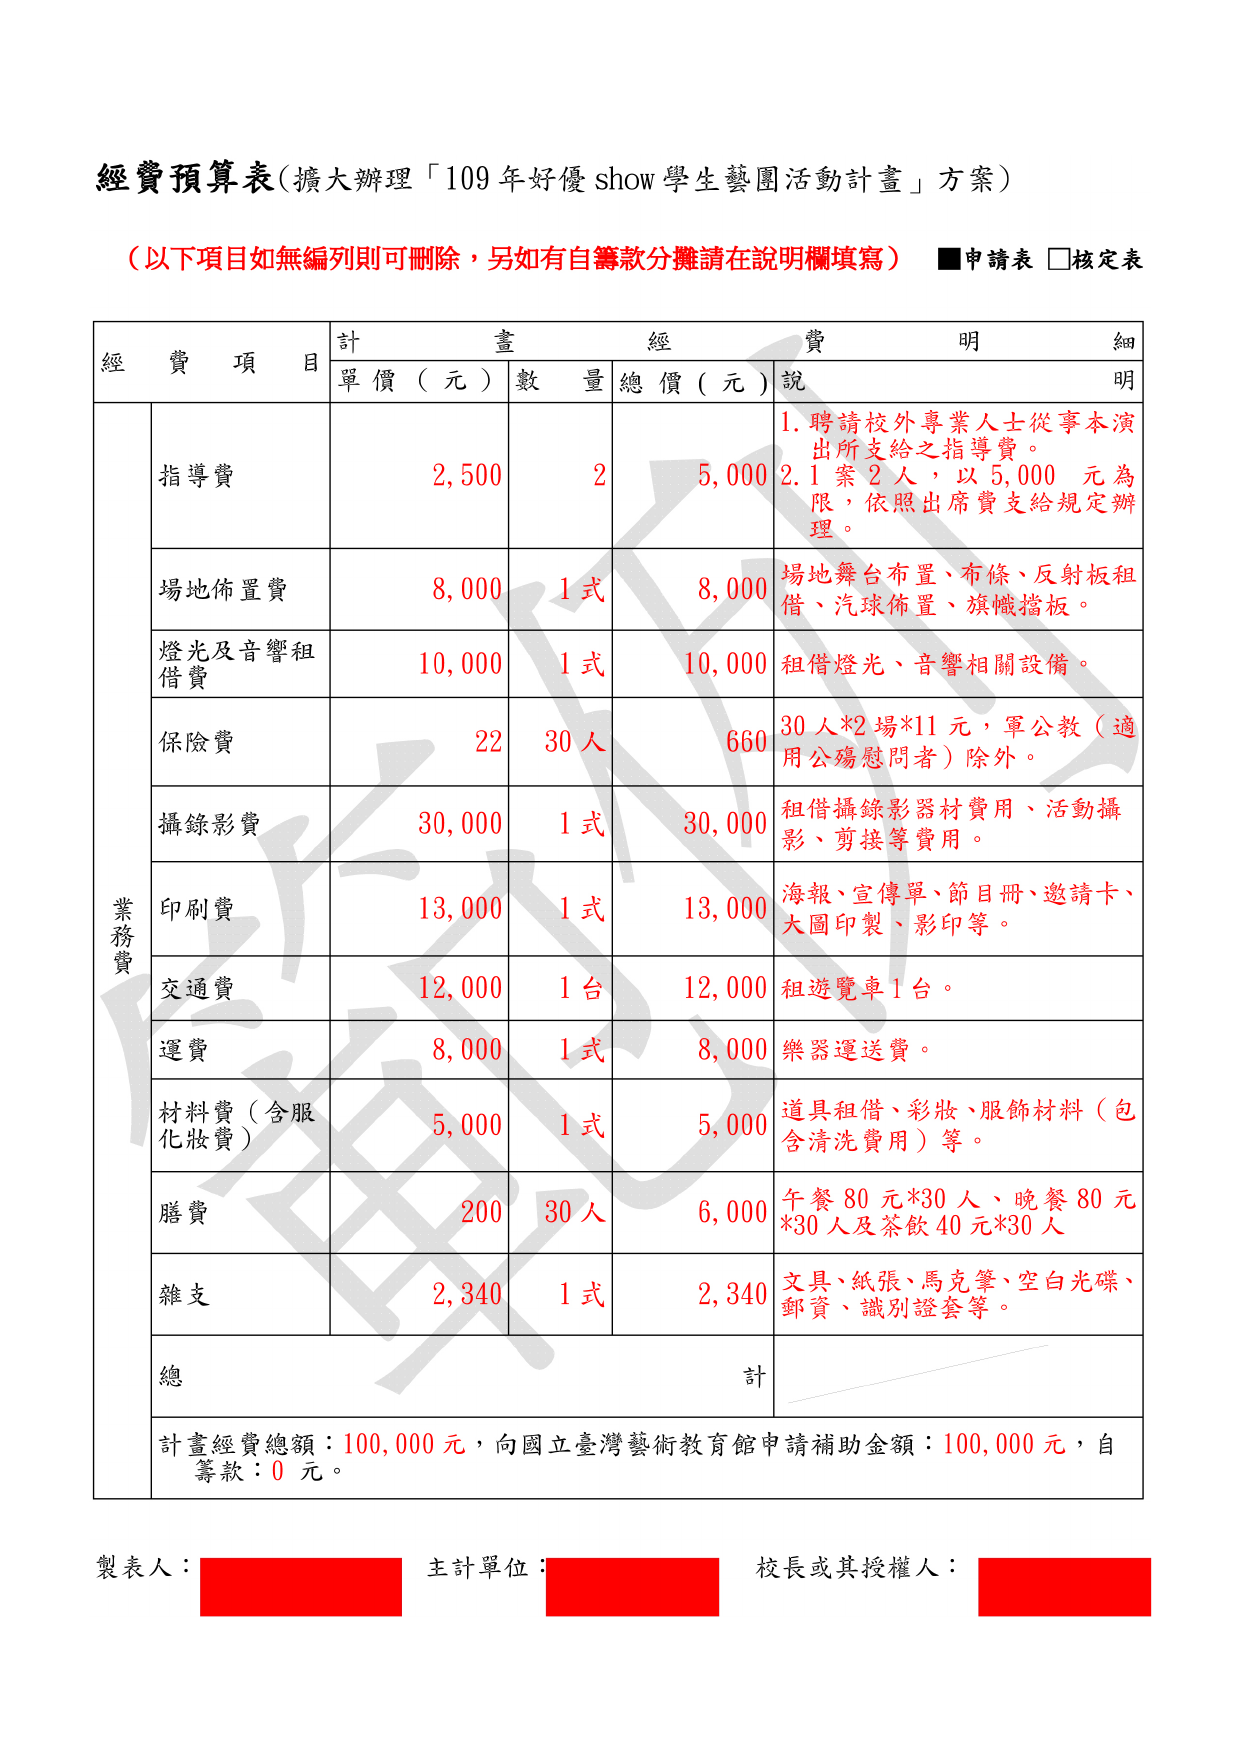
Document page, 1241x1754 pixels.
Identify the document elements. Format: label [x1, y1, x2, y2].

picture [88, 155, 1152, 1617]
